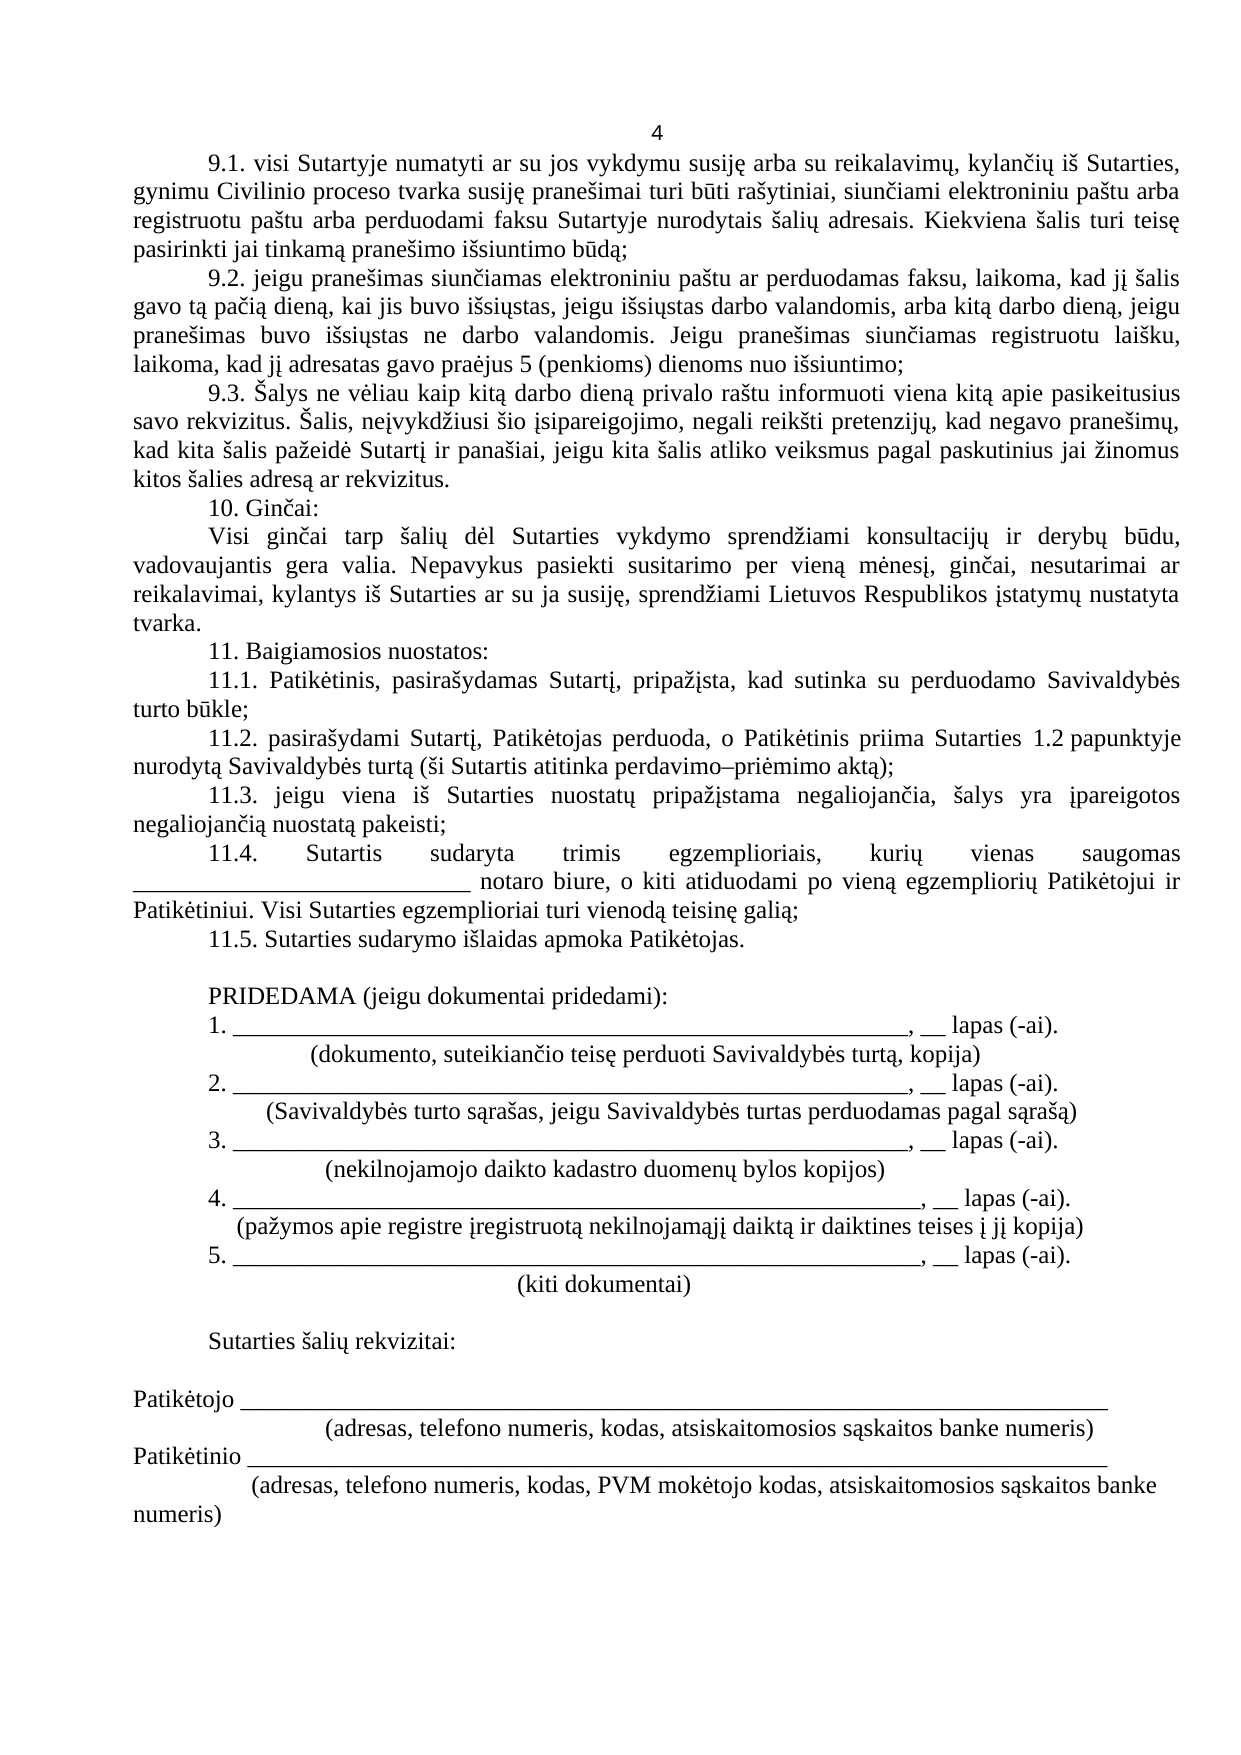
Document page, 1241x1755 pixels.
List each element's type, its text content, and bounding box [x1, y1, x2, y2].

text (adresas, telefono numeris, kodas, PVM mokėtojo kodas, atsiskaitomosios sąskaitos banke numeris) [133, 1470, 1181, 1528]
text (pažymos apie registre įregistruotą nekilnojamąjį daiktą ir daiktines teises į jį kopija) [133, 1211, 1181, 1240]
text 9.2. jeigu pranešimas siunčiamas elektroniniu paštu ar perduodamas faksu, laikoma, kad jį šalis gavo tą pačią dieną, kai jis buvo išsiųstas, jeigu išsiųstas darbo valandomis, arba kitą darbo dieną, jeigu pranešimas buvo išsiųstas ne darbo valandomis. Jeigu pranešimas siunčiamas registruotu laišku, laikoma, kad jį adresatas gavo praėjus 5 (penkioms) dienoms nuo išsiuntimo; [133, 263, 1181, 378]
text 4. _______________________________________________________, __ lapas (-ai). [133, 1183, 1181, 1211]
text (Savivaldybės turto sąrašas, jeigu Savivaldybės turtas perduodamas pagal sąrašą) [133, 1096, 1181, 1125]
text (adresas, telefono numeris, kodas, atsiskaitomosios sąskaitos banke numeris) [133, 1413, 1181, 1441]
text (dokumento, suteikiančio teisę perduoti Savivaldybės turtą, kopija) [133, 1039, 1181, 1068]
text 11.2. pasirašydami Sutartį, Patikėtojas perduoda, o Patikėtinis priima Sutarties 1.2 papunktyje nurodytą Savivaldybės turtą (ši Sutartis atitinka perdavimo–priėmimo aktą); [133, 723, 1181, 780]
text 11.5. Sutarties sudarymo išlaidas apmoka Patikėtojas. [133, 924, 1181, 953]
text Visi ginčai tarp šalių dėl Sutarties vykdymo sprendžiami konsultacijų ir derybų būdu, vadovaujantis gera valia. Nepavykus pasiekti susitarimo per vieną mėnesį, ginčai, nesutarimai ar reikalavimai, kylantys iš Sutarties ar su ja susiję, sprendžiami Lietuvos Respublikos įstatymų nustatyta tvarka. [133, 521, 1181, 636]
text 11.3. jeigu viena iš Sutarties nuostatų pripažįstama negaliojančia, šalys yra įpareigotos negaliojančią nuostatą pakeisti; [133, 780, 1181, 838]
text PRIDEDAMA (jeigu dokumentai pridedami): [133, 981, 1181, 1010]
text 1. ______________________________________________________, __ lapas (-ai). [133, 1010, 1181, 1039]
text 2. ______________________________________________________, __ lapas (-ai). [133, 1068, 1181, 1096]
text Patikėtojo [133, 1384, 1181, 1413]
text 5. _______________________________________________________, __ lapas (-ai). [133, 1240, 1181, 1269]
text 3. ______________________________________________________, __ lapas (-ai). [133, 1125, 1181, 1154]
text 9.3. Šalys ne vėliau kaip kitą darbo dieną privalo raštu informuoti viena kitą apie pasikeitusius savo rekvizitus. Šalis, neįvykdžiusi šio įsipareigojimo, negali reikšti pretenzijų, kad negavo pranešimų, kad kita šalis pažeidė Sutartį ir panašiai, jeigu kita šalis atliko veiksmus pagal paskutinius jai žinomus kitos šalies adresą ar rekvizitus. [133, 378, 1181, 493]
text Sutarties šalių rekvizitai: [133, 1326, 1181, 1355]
text Patikėtinio [133, 1441, 1181, 1470]
text (kiti dokumentai) [133, 1269, 1181, 1298]
text 11.1. Patikėtinis, pasirašydamas Sutartį, pripažįsta, kad sutinka su perduodamo Savivaldybės turto būkle; [133, 665, 1181, 723]
text 11. Baigiamosios nuostatos: [133, 636, 1181, 665]
text 9.1. visi Sutartyje numatyti ar su jos vykdymu susiję arba su reikalavimų, kylančių iš Sutarties, gynimu Civilinio proceso tvarka susiję pranešimai turi būti rašytiniai, siunčiami elektroniniu paštu arba registruotu paštu arba perduodami faksu Sutartyje nurodytais šalių adresais. Kiekviena šalis turi teisę pasirinkti jai tinkamą pranešimo išsiuntimo būdą; [133, 148, 1181, 263]
text 10. Ginčai: [133, 493, 1181, 521]
text 11.4. Sutartis sudaryta trimis egzemplioriais, kurių vienas saugomas ___________________________ notaro biure, o kiti atiduodami po vieną egzempliorių Patikėtojui ir Patikėtiniui. Visi Sutarties egzemplioriai turi vienodą teisinę galią; [133, 838, 1181, 924]
text (nekilnojamojo daikto kadastro duomenų bylos kopijos) [133, 1154, 1181, 1183]
